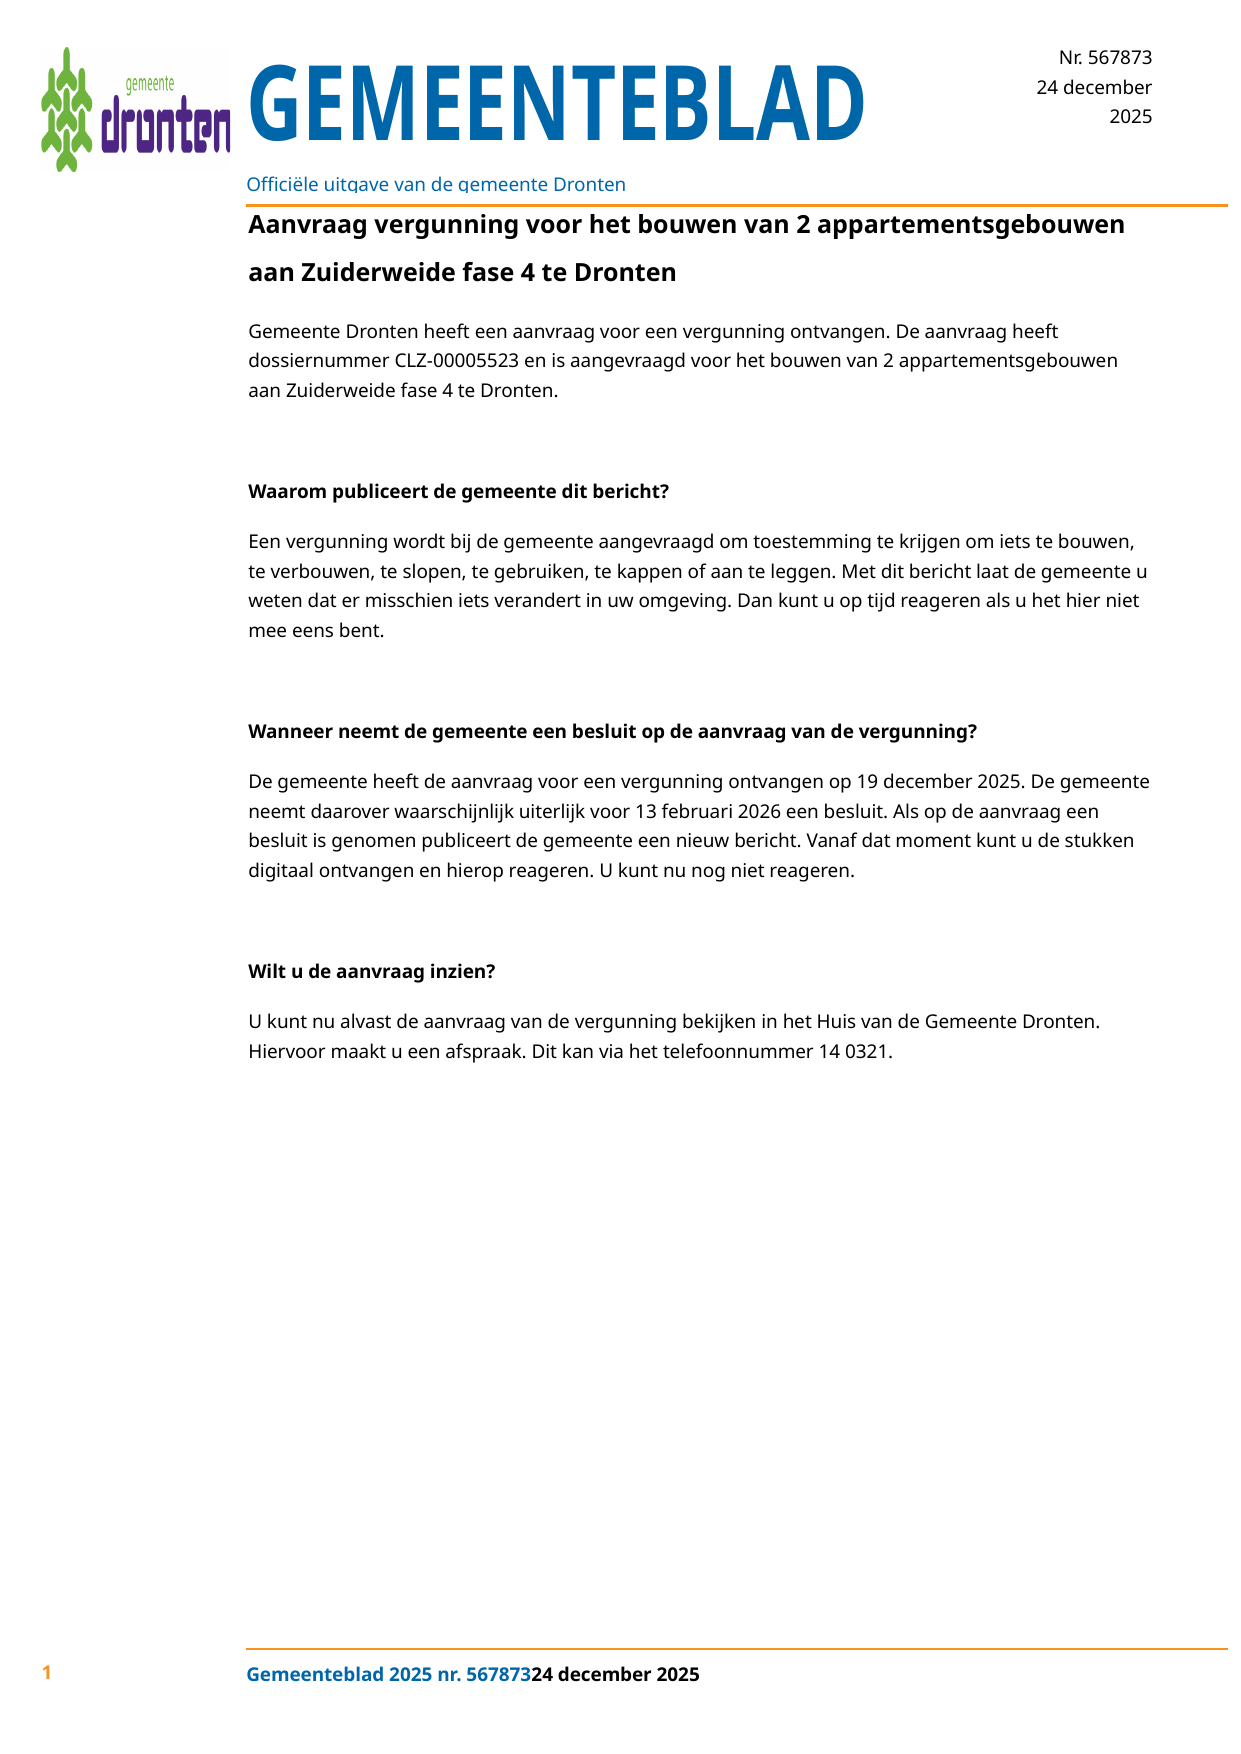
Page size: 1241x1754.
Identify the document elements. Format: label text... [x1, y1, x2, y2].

text Aanvraag vergunning voor het bouwen van 2 appartementsgebouwen aan Zuiderweide fase 4 te Dronten [248, 207, 1152, 288]
text Waarom publiceert de gemeente dit bericht? [248, 478, 1152, 504]
text Wilt u de aanvraag inzien? [248, 958, 1152, 984]
text Gemeente Dronten heeft een aanvraag voor een vergunning ontvangen. De aanvraag heeft dossiernummer CLZ-00005523 en is aangevraagd voor het bouwen van 2 appartementsgebouwen aan Zuiderweide fase 4 te Dronten. [248, 318, 1152, 403]
text Een vergunning wordt bij de gemeente aangevraagd om toestemming te krijgen om iets te bouwen, te verbouwen, te slopen, te gebruiken, te kappen of aan te leggen. Met dit bericht laat de gemeente u weten dat er misschien iets verandert in uw omgeving. Dan kunt u op tijd reageren als u het hier niet mee eens bent. [248, 528, 1152, 643]
text Wanneer neemt de gemeente een besluit op de aanvraag van de vergunning? [248, 718, 1152, 744]
picture [41, 47, 231, 172]
text De gemeente heeft de aanvraag voor een vergunning ontvangen op 19 december 2025. De gemeente neemt daarover waarschijnlijk uiterlijk voor 13 februari 2026 een besluit. Als op de aanvraag een besluit is genomen publiceert de gemeente een nieuw bericht. Vanaf dat moment kunt u de stukken digitaal ontvangen en hierop reageren. U kunt nu nog niet reageren. [248, 768, 1152, 883]
text U kunt nu alvast de aanvraag van de vergunning bekijken in het Huis van de Gemeente Dronten. Hiervoor maakt u een afspraak. Dit kan via het telefoonnummer 14 0321. [248, 1008, 1152, 1064]
